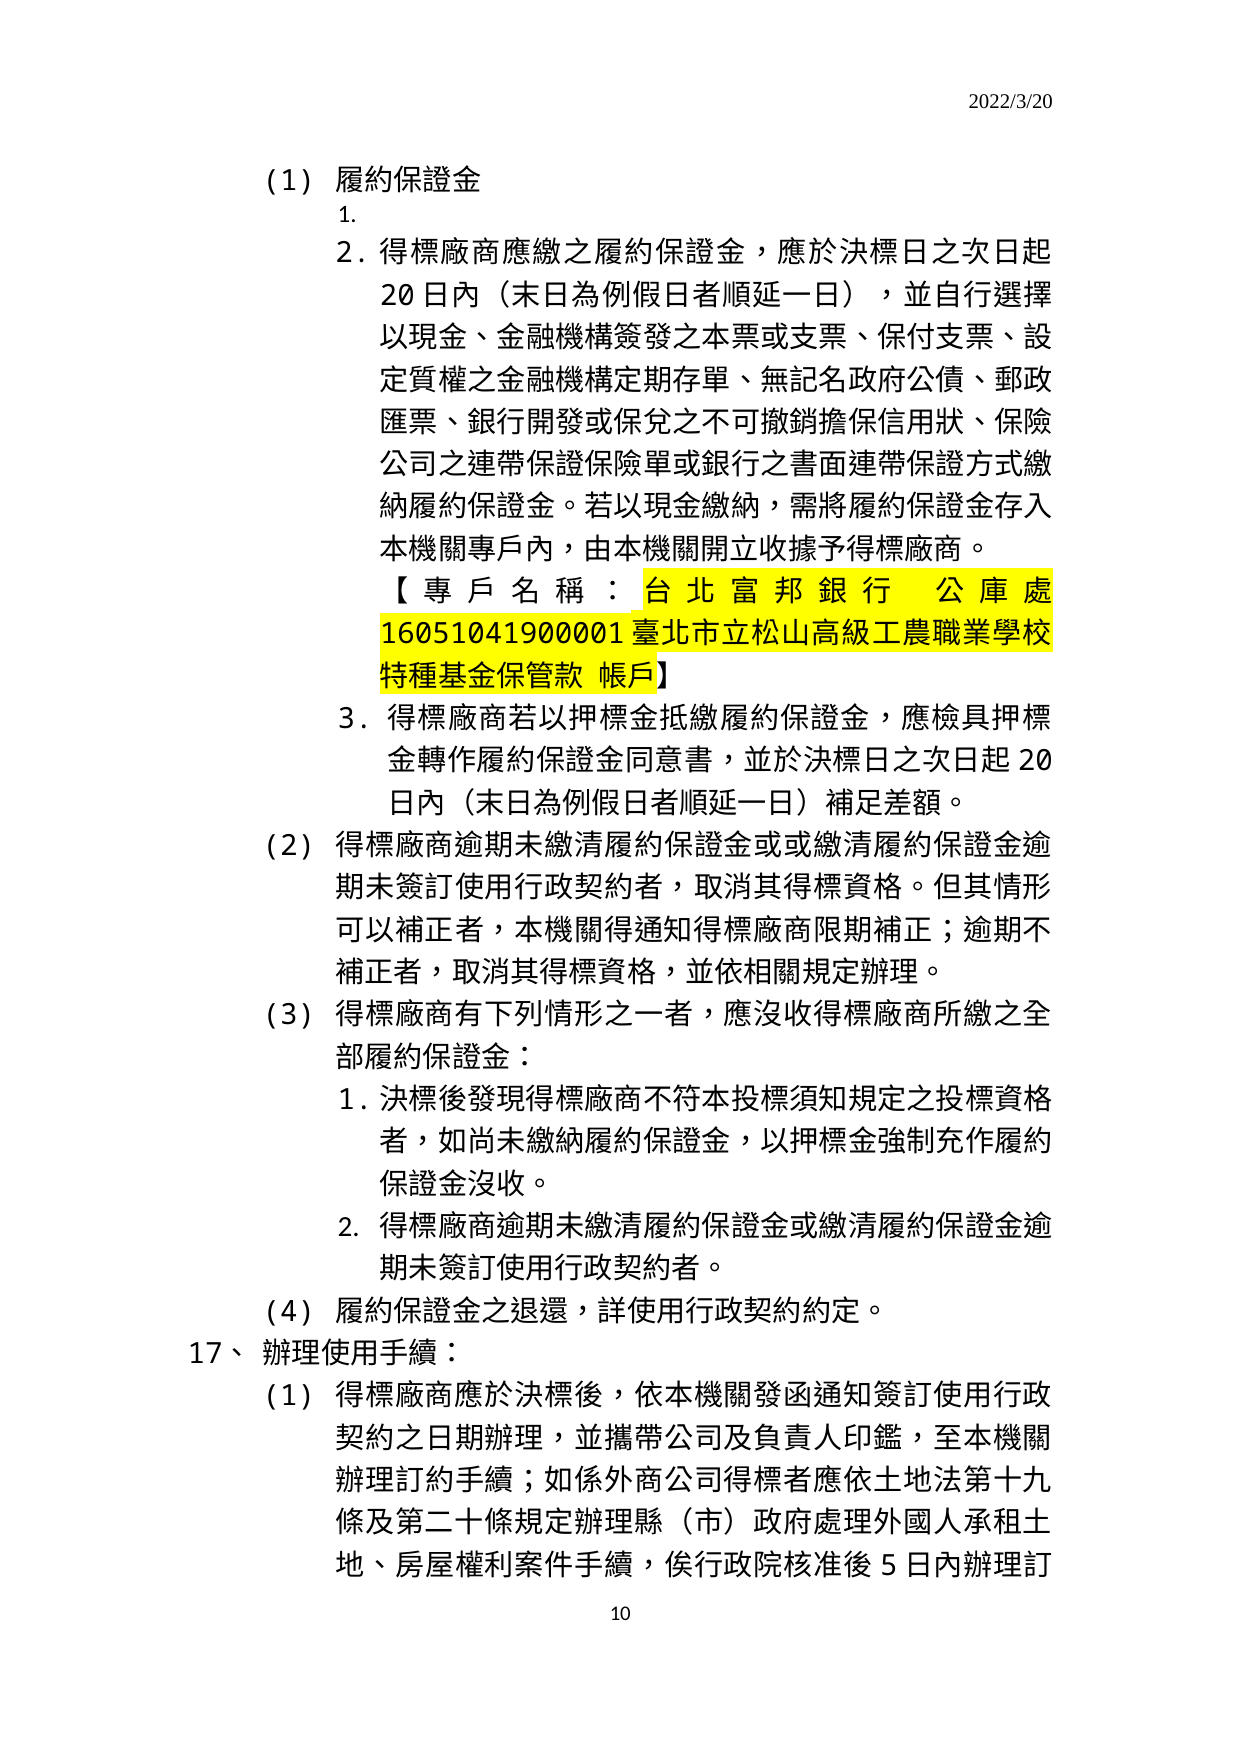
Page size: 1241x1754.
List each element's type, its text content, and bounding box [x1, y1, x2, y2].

list 得標廠商應於決標後，依本機關發函通知簽訂使用行政契約之日期辦理，並攜帶公司及負責人印鑑，至本機關辦理訂約手續；如係外商公司得標者應依土地法第十九條及第二十條規定辦理縣（市）政府處理外國人承租土地、房屋權利案件手續，俟行政院核准後5日內辦理訂 [262, 1372, 1053, 1584]
list 履約保證金之退還，詳使用行政契約約定。 [262, 1287, 1053, 1329]
list 得標廠商逾期未繳清履約保證金或繳清履約保證金逾期未簽訂使用行政契約者。 [337, 1203, 1053, 1287]
list 得標廠商應繳之履約保證金，應於決標日之次日起20日內（末日為例假日者順延一日），並自行選擇以現金、金融機構簽發之本票或支票、保付支票、設定質權之金融機構定期存單、無記名政府公債、郵政匯票、銀行開發或保兌之不可撤銷擔保信用狀、保險公司之連帶保證保險單或銀行之書面連帶保證方式繳納履約保證金。若以現金繳納，需將履約保證金存入本機關專戶內，由本機關開立收據予得標廠商。 [335, 229, 1053, 568]
list 得標廠商若以押標金抵繳履約保證金，應檢具押標金轉作履約保證金同意書，並於決標日之次日起20日內（末日為例假日者順延一日）補足差額。 [337, 694, 1053, 822]
list 決標後發現得標廠商不符本投標須知規定之投標資格者，如尚未繳納履約保證金，以押標金強制充作履約保證金沒收。 [337, 1076, 1053, 1203]
list 得標廠商逾期未繳清履約保證金或或繳清履約保證金逾期未簽訂使用行政契約者，取消其得標資格。但其情形可以補正者，本機關得通知得標廠商限期補正；逾期不補正者，取消其得標資格，並依相關規定辦理。 [262, 822, 1053, 991]
text 【專戶名稱：台北富邦銀行 公庫處 16051041900001臺北市立松山高級工農職業學校特種基金保管款 帳戶】 [379, 568, 1053, 694]
list 辦理使用手續： [187, 1329, 1053, 1372]
list 得標廠商有下列情形之一者，應沒收得標廠商所繳之全部履約保證金： [262, 991, 1053, 1076]
list 履約保證金 [262, 156, 1053, 198]
